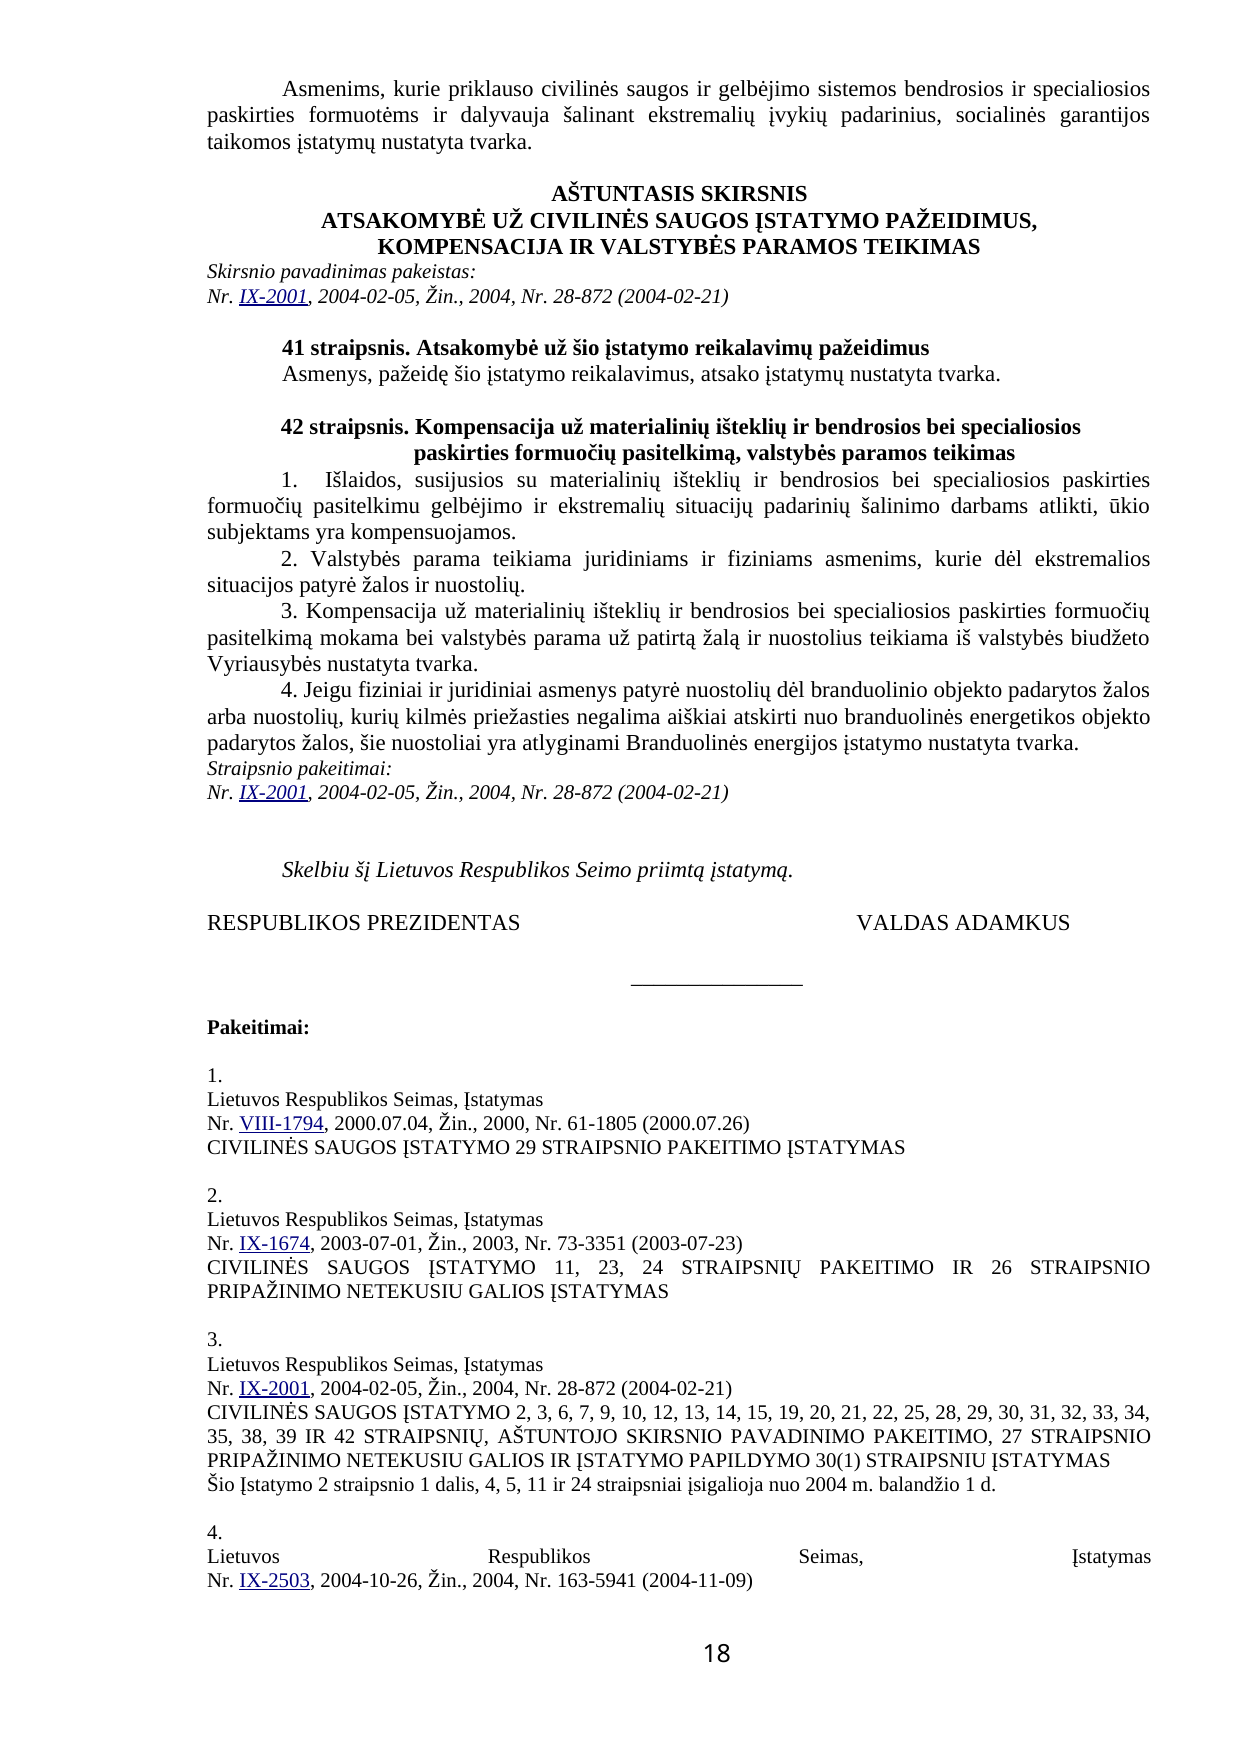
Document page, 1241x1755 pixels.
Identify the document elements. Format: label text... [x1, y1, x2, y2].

text 4. [207, 1520, 1152, 1544]
text 41 straipsnis. Atsakomybė už šio įstatymo reikalavimų pažeidimus [207, 334, 1152, 360]
list Išlaidos, susijusios su materialinių išteklių ir bendrosios bei specialiosios paskirties formuočių pasitelkimu gelbėjimo ir ekstremalių situacijų padarinių šalinimo darbams atlikti, ūkio subjektams yra kompensuojamos. [207, 466, 1152, 545]
text Nr. VIII-1794, 2000.07.04, Žin., 2000, Nr. 61-1805 (2000.07.26) [207, 1111, 1152, 1135]
text KOMPENSACIJA IR VALSTYBĖS PARAMOS TEIKIMAS [207, 233, 1152, 259]
text 2. Valstybės parama teikiama juridiniams ir fiziniams asmenims, kurie dėl ekstremalios situacijos patyrė žalos ir nuostolių. [207, 545, 1152, 597]
text paskirties formuočių pasitelkimą, valstybės paramos teikimas [207, 439, 1152, 466]
text Nr. IX-2001, 2004-02-05, Žin., 2004, Nr. 28-872 (2004-02-21) [207, 780, 1152, 804]
text CIVILINĖS SAUGOS ĮSTATYMO 29 STRAIPSNIO PAKEITIMO ĮSTATYMAS [207, 1135, 1152, 1159]
text Nr. IX-2001, 2004-02-05, Žin., 2004, Nr. 28-872 (2004-02-21) [207, 283, 1152, 308]
text Skelbiu šį Lietuvos Respublikos Seimo priimtą įstatymą. [207, 856, 1152, 883]
text Skirsnio pavadinimas pakeistas: [207, 259, 1152, 283]
text CIVILINĖS SAUGOS ĮSTATYMO 11, 23, 24 STRAIPSNIŲ PAKEITIMO IR 26 STRAIPSNIO PRIPAŽINIMO NETEKUSIU GALIOS ĮSTATYMAS [207, 1255, 1152, 1303]
text 1. [207, 1063, 1152, 1087]
text 3. [207, 1327, 1152, 1351]
text ATSAKOMYBĖ UŽ CIVILINĖS SAUGOS ĮSTATYMO PAŽEIDIMUS, [207, 207, 1152, 233]
text Asmenys, pažeidę šio įstatymo reikalavimus, atsako įstatymų nustatyta tvarka. [207, 360, 1152, 387]
text CIVILINĖS SAUGOS ĮSTATYMO 2, 3, 6, 7, 9, 10, 12, 13, 14, 15, 19, 20, 21, 22, 25, 28, 29, 30, 31, 32, 33, 34, 35, 38, 39 IR 42 STRAIPSNIŲ, AŠTUNTOJO SKIRSNIO PAVADINIMO PAKEITIMO, 27 STRAIPSNIO PRIPAŽINIMO NETEKUSIU GALIOS IR ĮSTATYMO PAPILDYMO 30(1) STRAIPSNIU ĮSTATYMAS [207, 1399, 1152, 1472]
text 2. [207, 1183, 1152, 1207]
text RESPUBLIKOS PREZIDENTAS VALDAS ADAMKUS [207, 909, 1152, 936]
text Lietuvos Respublikos Seimas, Įstatymas [207, 1207, 1152, 1231]
text Pakeitimai: [207, 1014, 1152, 1039]
text _______________ [207, 962, 1152, 988]
text Nr. IX-1674, 2003-07-01, Žin., 2003, Nr. 73-3351 (2003-07-23) [207, 1231, 1152, 1255]
text Lietuvos Respublikos Seimas, Įstatymas [207, 1351, 1152, 1376]
text Asmenims, kurie priklauso civilinės saugos ir gelbėjimo sistemos bendrosios ir specialiosios paskirties formuotėms ir dalyvauja šalinant ekstremalių įvykių padarinius, socialinės garantijos taikomos įstatymų nustatyta tvarka. [207, 75, 1152, 154]
text Šio Įstatymo 2 straipsnio 1 dalis, 4, 5, 11 ir 24 straipsniai įsigalioja nuo 2004 m. balandžio 1 d. [207, 1472, 1152, 1496]
text 3. Kompensacija už materialinių išteklių ir bendrosios bei specialiosios paskirties formuočių pasitelkimą mokama bei valstybės parama už patirtą žalą ir nuostolius teikiama iš valstybės biudžeto Vyriausybės nustatyta tvarka. [207, 597, 1152, 677]
text Nr. IX-2001, 2004-02-05, Žin., 2004, Nr. 28-872 (2004-02-21) [207, 1376, 1152, 1399]
text Lietuvos Respublikos Seimas, Įstatymas [207, 1087, 1152, 1111]
text AŠTUNTASIS SKIRSNIS [207, 180, 1152, 207]
text 42 straipsnis. Kompensacija už materialinių išteklių ir bendrosios bei specialiosios [207, 413, 1152, 439]
text 4. Jeigu fiziniai ir juridiniai asmenys patyrė nuostolių dėl branduolinio objekto padarytos žalos arba nuostolių, kurių kilmės priežasties negalima aiškiai atskirti nuo branduolinės energetikos objekto padarytos žalos, šie nuostoliai yra atlyginami Branduolinės energijos įstatymo nustatyta tvarka. [207, 677, 1152, 756]
text Lietuvos Respublikos Seimas, Įstatymas Nr. IX-2503, 2004-10-26, Žin., 2004, Nr. 163-5941 (2004-11-09) [207, 1544, 1152, 1592]
text Straipsnio pakeitimai: [207, 756, 1152, 780]
